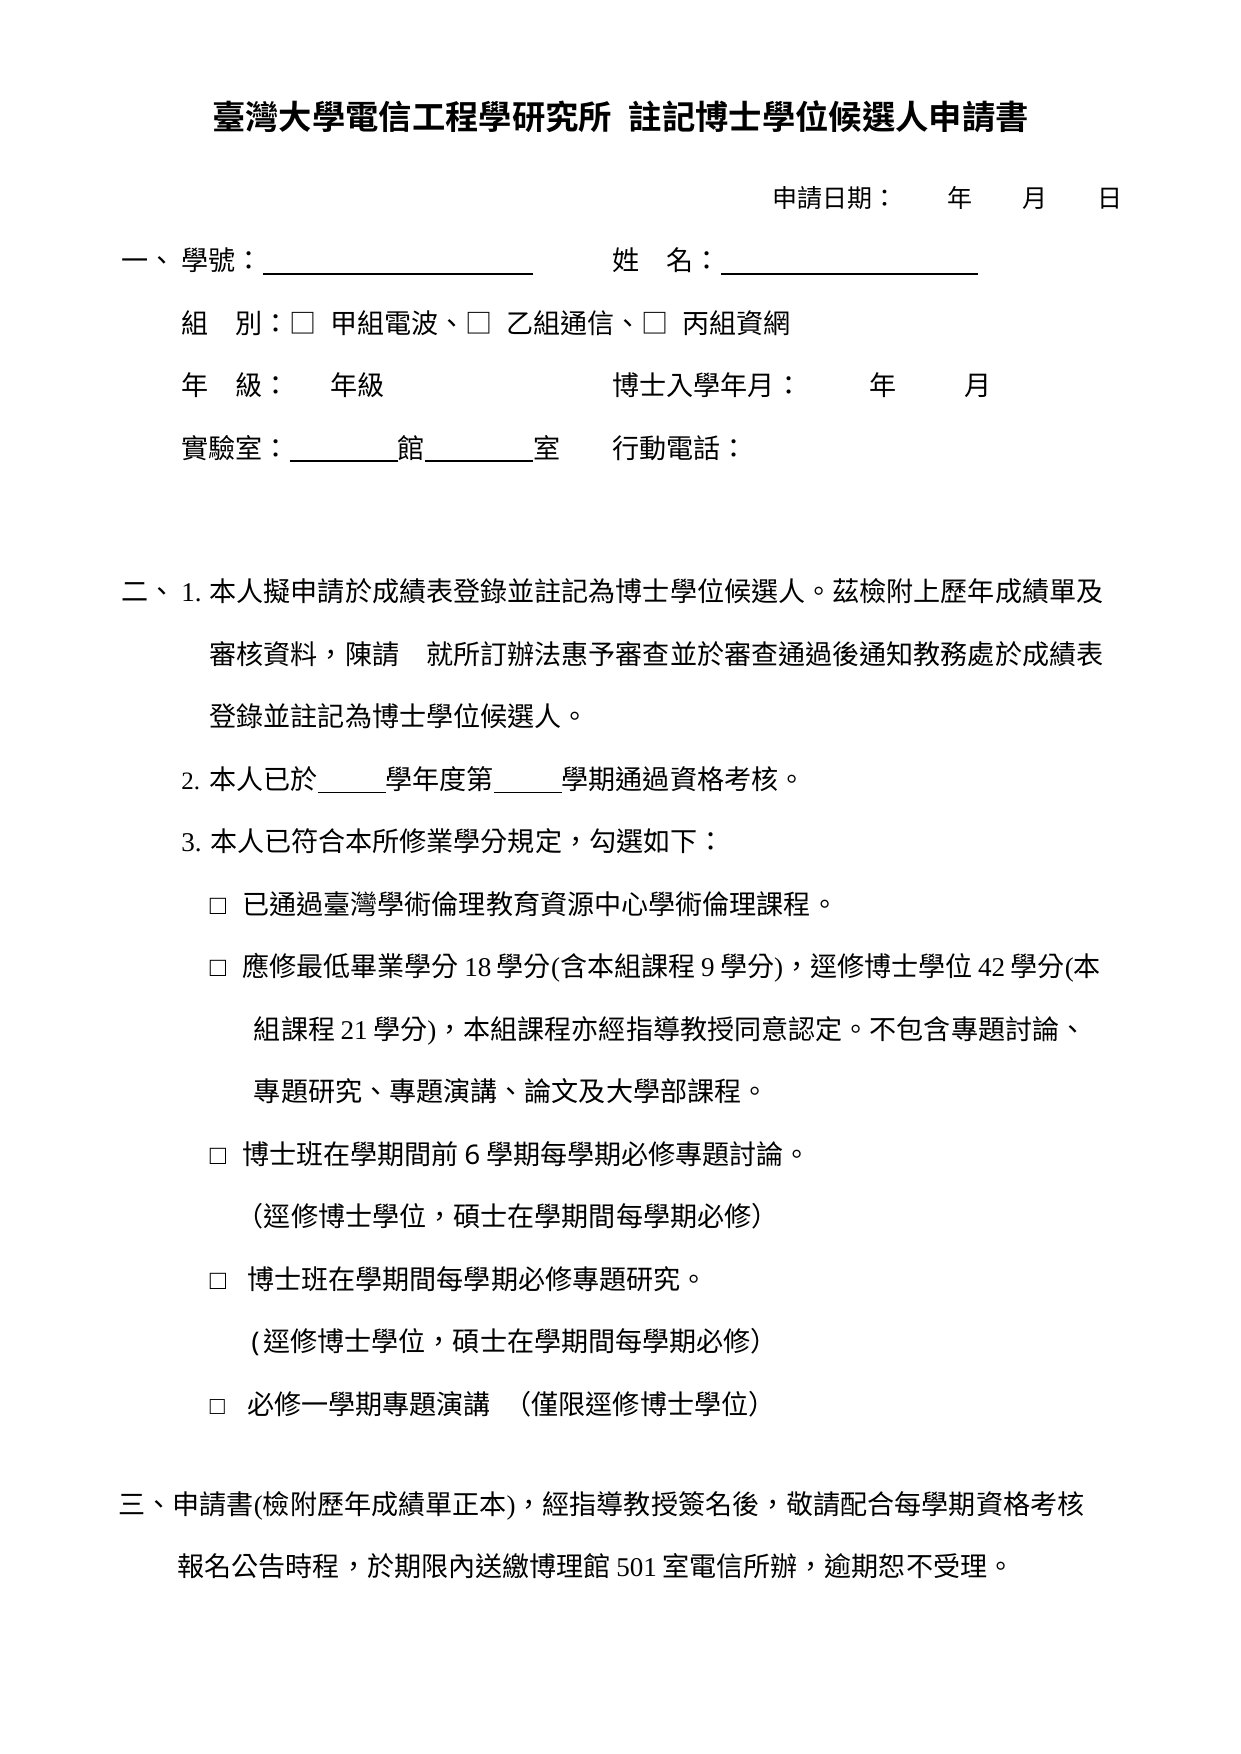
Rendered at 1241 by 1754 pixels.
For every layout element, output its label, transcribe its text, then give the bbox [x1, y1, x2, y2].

table_cell 實驗室： 館 室 [178, 405, 609, 467]
table_header 姓 名： [609, 217, 1116, 279]
text 臺灣大學電信工程學研究所 註記博士學位候選人申請書 [118, 73, 1122, 136]
table_header 學號： [178, 217, 609, 279]
table_cell 年 級： 年級 [178, 342, 609, 404]
table_cell 行動電話： [609, 405, 1116, 467]
table_cell 博士入學年月： 年 月 [609, 342, 1116, 404]
table_header 一、 [118, 217, 178, 279]
table_header 二、 [118, 530, 178, 1442]
table_cell [118, 405, 178, 467]
text 三、申請書(檢附歷年成績單正本)，經指導教授簽名後，敬請配合每學期資格考核報名公告時程，於期限內送繳博理館501室電信所辦，逾期恕不受理。 [118, 1461, 1084, 1586]
table_cell [118, 280, 178, 342]
table_cell [118, 342, 178, 404]
table_header 本人擬申請於成績表登錄並註記為博士學位候選人。茲檢附上歷年成績單及審核資料，陳請 就所訂辦法惠予審查並於審查通過後通知教務處於成績表登錄並註記為博士學位候選人。 本人已於 學年度第 學期通過資格考核。 本人已符合本所修業學分規定，勾選如下： □ 已通過臺灣學術倫理教育資源中心學術倫理課程。 □ 應修最低畢業學分18學分(含本組課程9學分)，逕修博士學位42學分(本組課程21學分)，本組課程亦經指導教授同意認定。不包含專題討論、專題研究、專題演講、論文及大學部課程。 □ 博士班在學期間前6學期每學期必修專題討論。 （逕修博士學位，碩士在學期間每學期必修） 博士班在學期間每學期必修專題研究。 (逕修博士學位，碩士在學期間每學期必修） 必修一學期專題演講 （僅限逕修博士學位） [178, 530, 1116, 1442]
table_cell 組 別：□ 甲組電波、□ 乙組通信、□ 丙組資網 [178, 280, 1116, 342]
text 申請日期： 年 月 日 [118, 154, 1122, 217]
